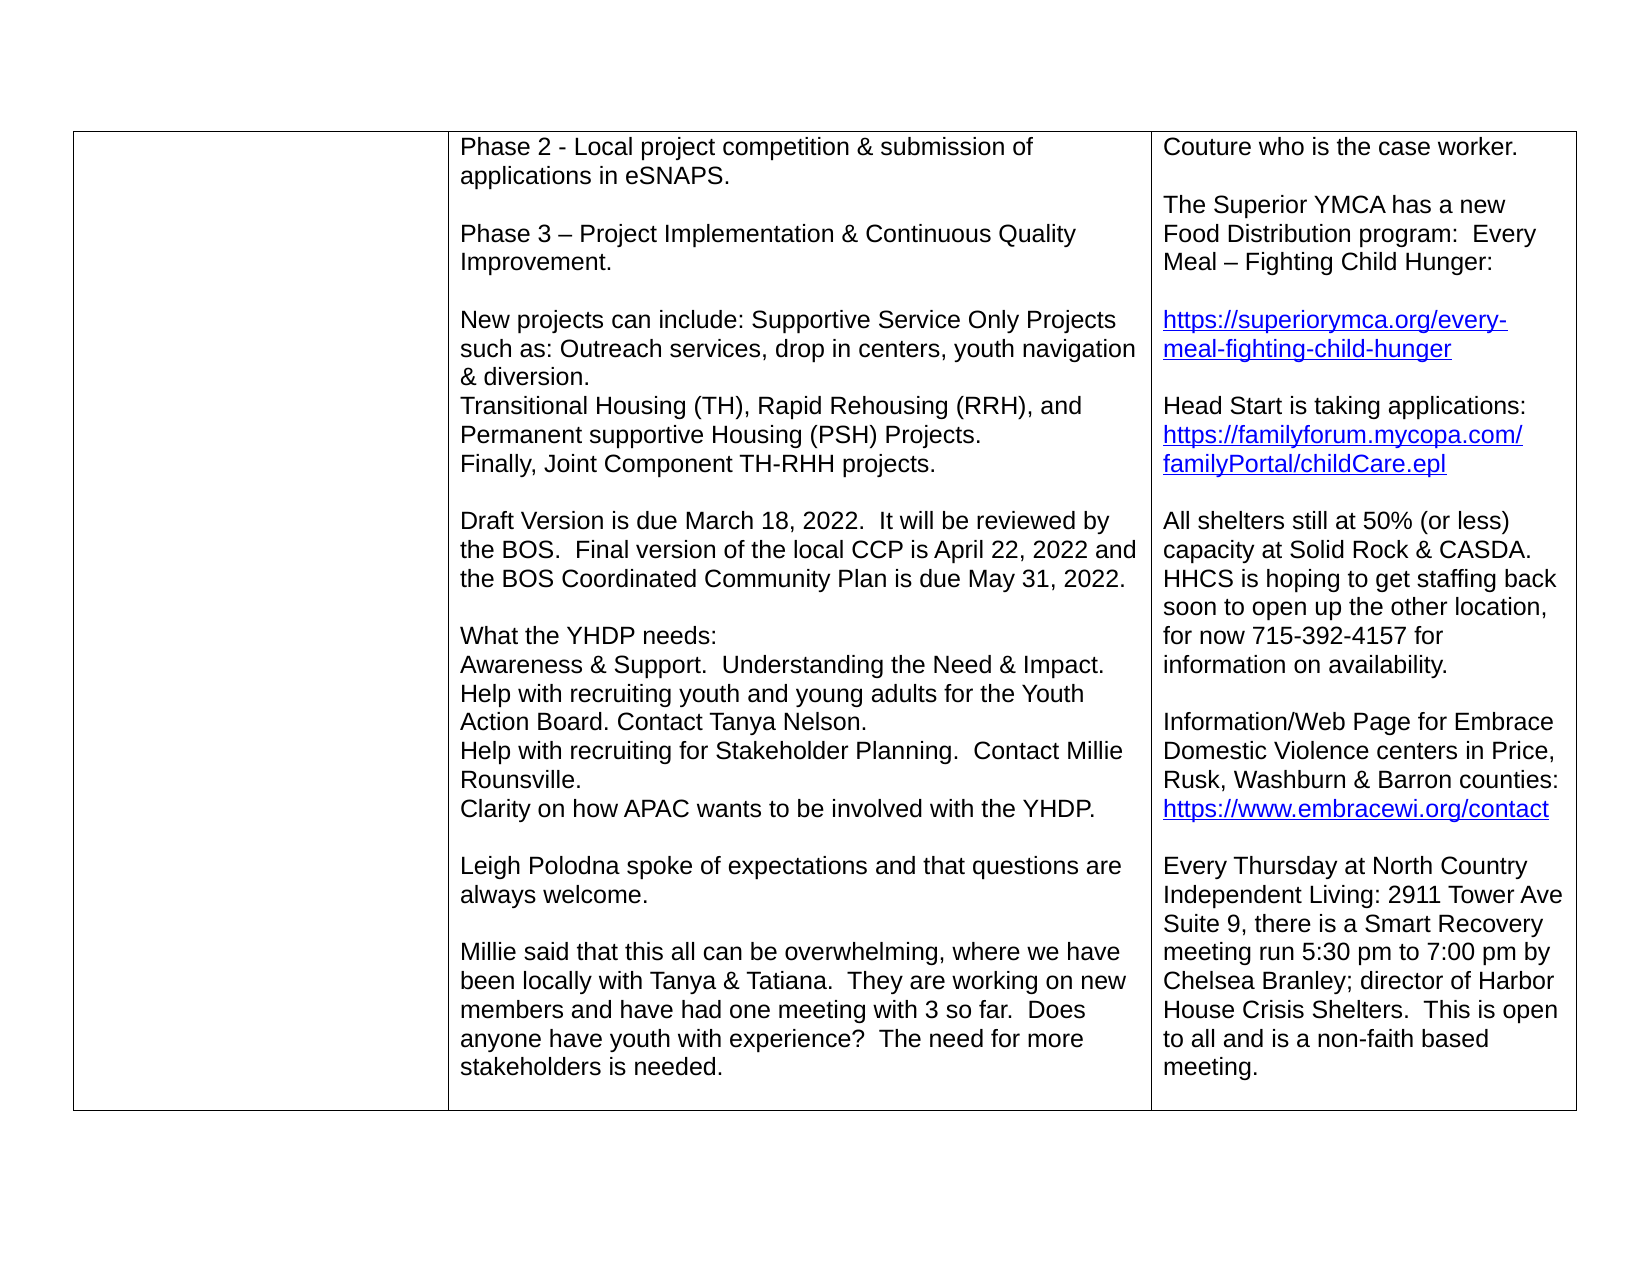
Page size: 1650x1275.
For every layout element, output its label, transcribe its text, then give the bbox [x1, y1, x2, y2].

table_cell Couture who is the case worker. The Superior YMCA has a new Food Distribution program: Every Meal – Fighting Child Hunger: https://superiorymca.org/every-meal-fighting-child-hunger Head Start is taking applications: https://familyforum.mycopa.com/familyPortal/childCare.epl All shelters still at 50% (or less) capacity at Solid Rock & CASDA. HHCS is hoping to get staffing back soon to open up the other location, for now 715-392-4157 for information on availability. Information/Web Page for Embrace Domestic Violence centers in Price, Rusk, Washburn & Barron counties: https://www.embracewi.org/contact Every Thursday at North Country Independent Living: 2911 Tower Ave Suite 9, there is a Smart Recovery meeting run 5:30 pm to 7:00 pm by Chelsea Branley; director of Harbor House Crisis Shelters. This is open to all and is a non-faith based meeting. [1152, 132, 1576, 1110]
table_cell [74, 132, 448, 1110]
table_cell Phase 2 - Local project competition & submission of applications in eSNAPS. Phase 3 – Project Implementation & Continuous Quality Improvement. New projects can include: Supportive Service Only Projects such as: Outreach services, drop in centers, youth navigation & diversion. Transitional Housing (TH), Rapid Rehousing (RRH), and Permanent supportive Housing (PSH) Projects. Finally, Joint Component TH-RHH projects. Draft Version is due March 18, 2022. It will be reviewed by the BOS. Final version of the local CCP is April 22, 2022 and the BOS Coordinated Community Plan is due May 31, 2022. What the YHDP needs: Awareness & Support. Understanding the Need & Impact. Help with recruiting youth and young adults for the Youth Action Board. Contact Tanya Nelson. Help with recruiting for Stakeholder Planning. Contact Millie Rounsville. Clarity on how APAC wants to be involved with the YHDP. Leigh Polodna spoke of expectations and that questions are always welcome. Millie said that this all can be overwhelming, where we have been locally with Tanya & Tatiana. They are working on new members and have had one meeting with 3 so far. Does anyone have youth with experience? The need for more stakeholders is needed. [449, 132, 1151, 1110]
